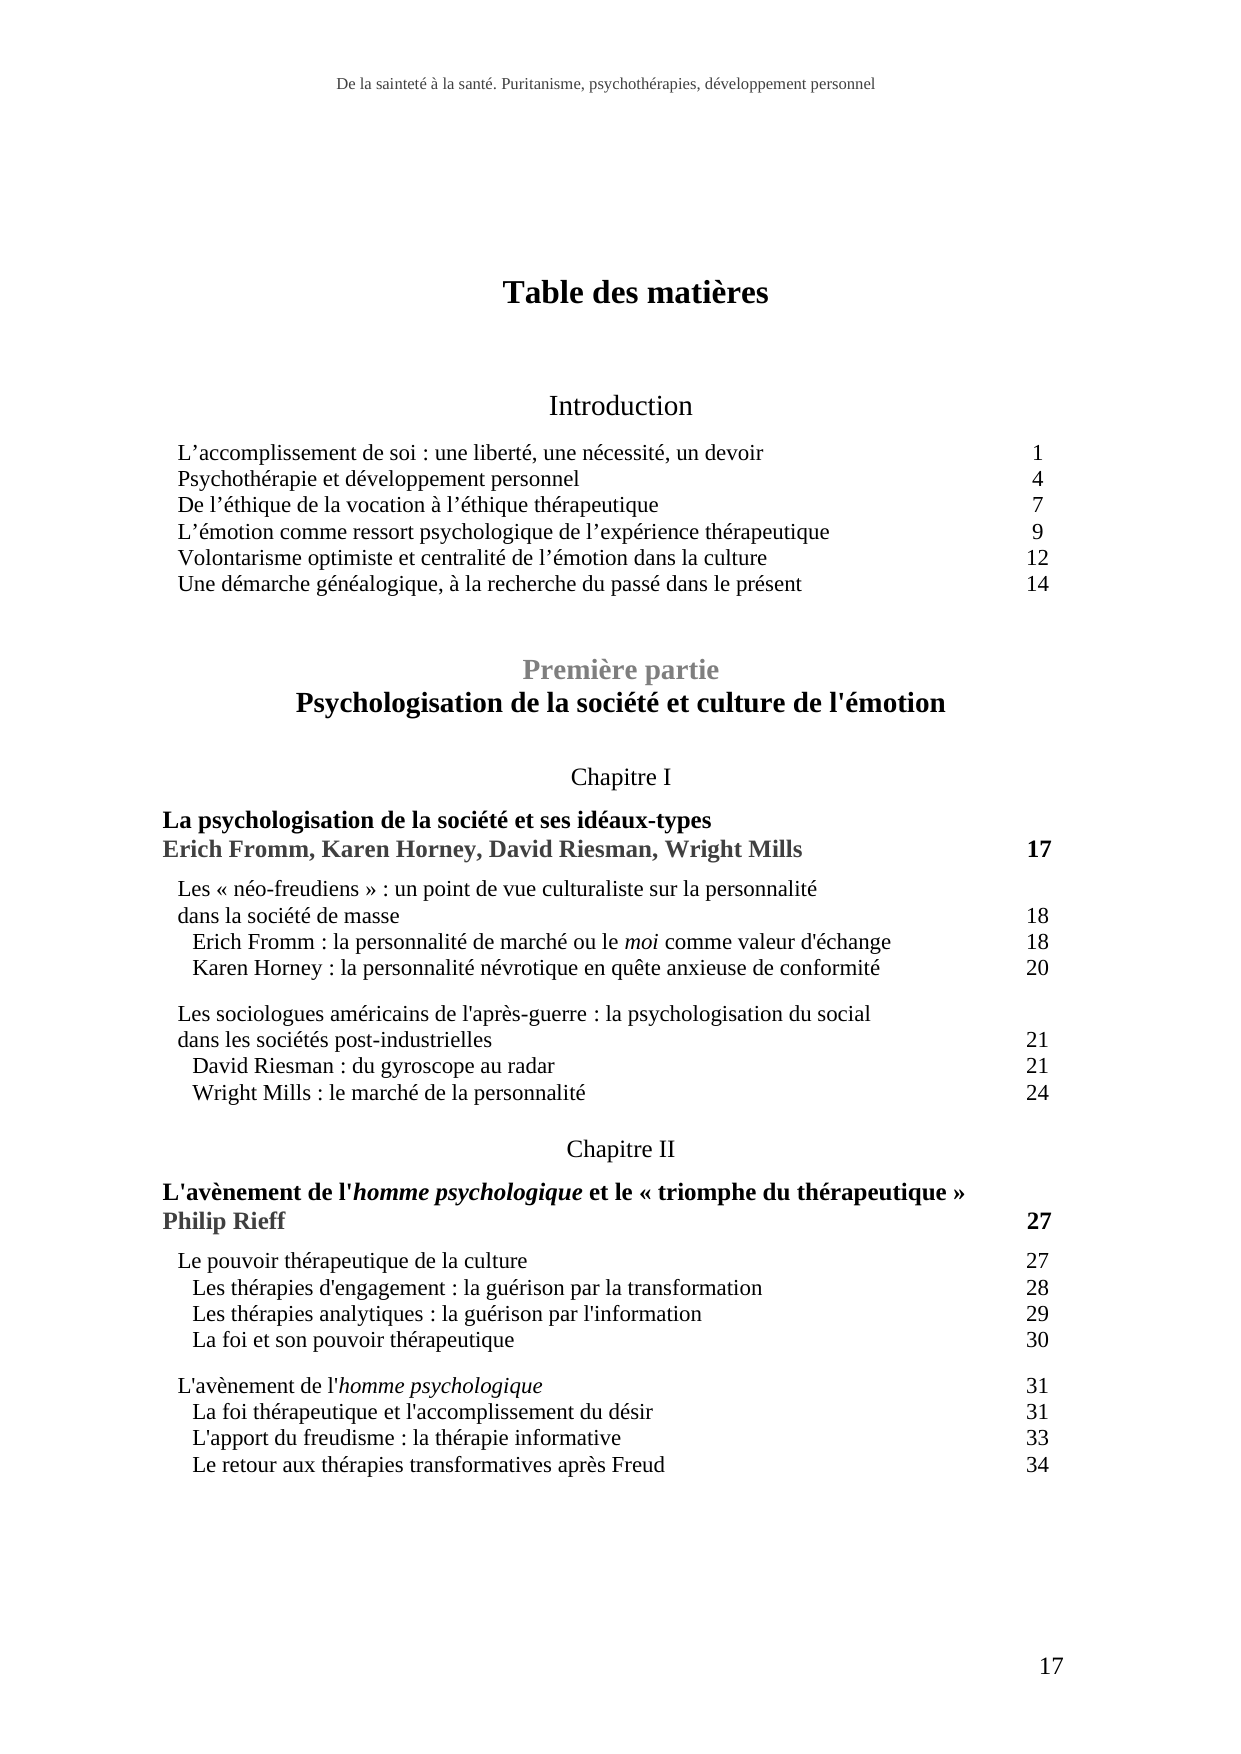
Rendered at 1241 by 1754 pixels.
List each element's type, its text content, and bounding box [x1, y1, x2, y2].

text David Riesman : du gyroscope au radar 21 [177, 1053, 1064, 1079]
text L’émotion comme ressort psychologique de l’expérience thérapeutique 9 [177, 518, 1064, 544]
text Introduction [177, 388, 1064, 422]
text Table des matières [177, 272, 1064, 311]
text Karen Horney : la personnalité névrotique en quête anxieuse de conformité 20 [177, 954, 1064, 981]
text Erich Fromm : la personnalité de marché ou le moi comme valeur d'échange 18 [177, 928, 1064, 954]
text Les « néo-freudiens » : un point de vue culturaliste sur la personnalité [177, 875, 1064, 902]
text Le retour aux thérapies transformatives après Freud 34 [177, 1451, 1064, 1477]
text Wright Mills : le marché de la personnalité 24 [177, 1079, 1064, 1105]
text Psychothérapie et développement personnel 4 [177, 465, 1064, 491]
subtitle Philip Rieff 27 [162, 1206, 1064, 1235]
text Erich Fromm, Karen Horney, David Riesman, Wright Mills 17 [162, 834, 1064, 863]
text dans les sociétés post-industrielles 21 [177, 1026, 1064, 1053]
text Les sociologues américains de l'après-guerre : la psychologisation du social [177, 1000, 1064, 1026]
text L’accomplissement de soi : une liberté, une nécessité, un devoir 1 [177, 439, 1064, 465]
title Psychologisation de la société et culture de l'émotion [177, 686, 1064, 719]
text La foi thérapeutique et l'accomplissement du désir 31 [177, 1398, 1064, 1424]
text Volontarisme optimiste et centralité de l’émotion dans la culture 12 [177, 544, 1064, 571]
text L'apport du freudisme : la thérapie informative 33 [177, 1424, 1064, 1451]
title Première partie [177, 652, 1064, 686]
text Les thérapies d'engagement : la guérison par la transformation 28 [177, 1273, 1064, 1300]
text Une démarche généalogique, à la recherche du passé dans le présent 14 [177, 571, 1064, 597]
text La psychologisation de la société et ses idéaux-types [162, 805, 1064, 834]
subtitle L'avènement de l'homme psychologique et le « triomphe du thérapeutique » [162, 1177, 1064, 1206]
subtitle De l’éthique de la vocation à l’éthique thérapeutique 7 [177, 491, 1064, 518]
text La foi et son pouvoir thérapeutique 30 [177, 1326, 1064, 1353]
text L'avènement de l'homme psychologique 31 [177, 1372, 1064, 1398]
title Chapitre II [177, 1134, 1064, 1163]
text Le pouvoir thérapeutique de la culture 27 [177, 1247, 1064, 1273]
text Les thérapies analytiques : la guérison par l'information 29 [177, 1300, 1064, 1326]
text dans la société de masse 18 [177, 902, 1064, 928]
title Chapitre I [177, 762, 1064, 791]
